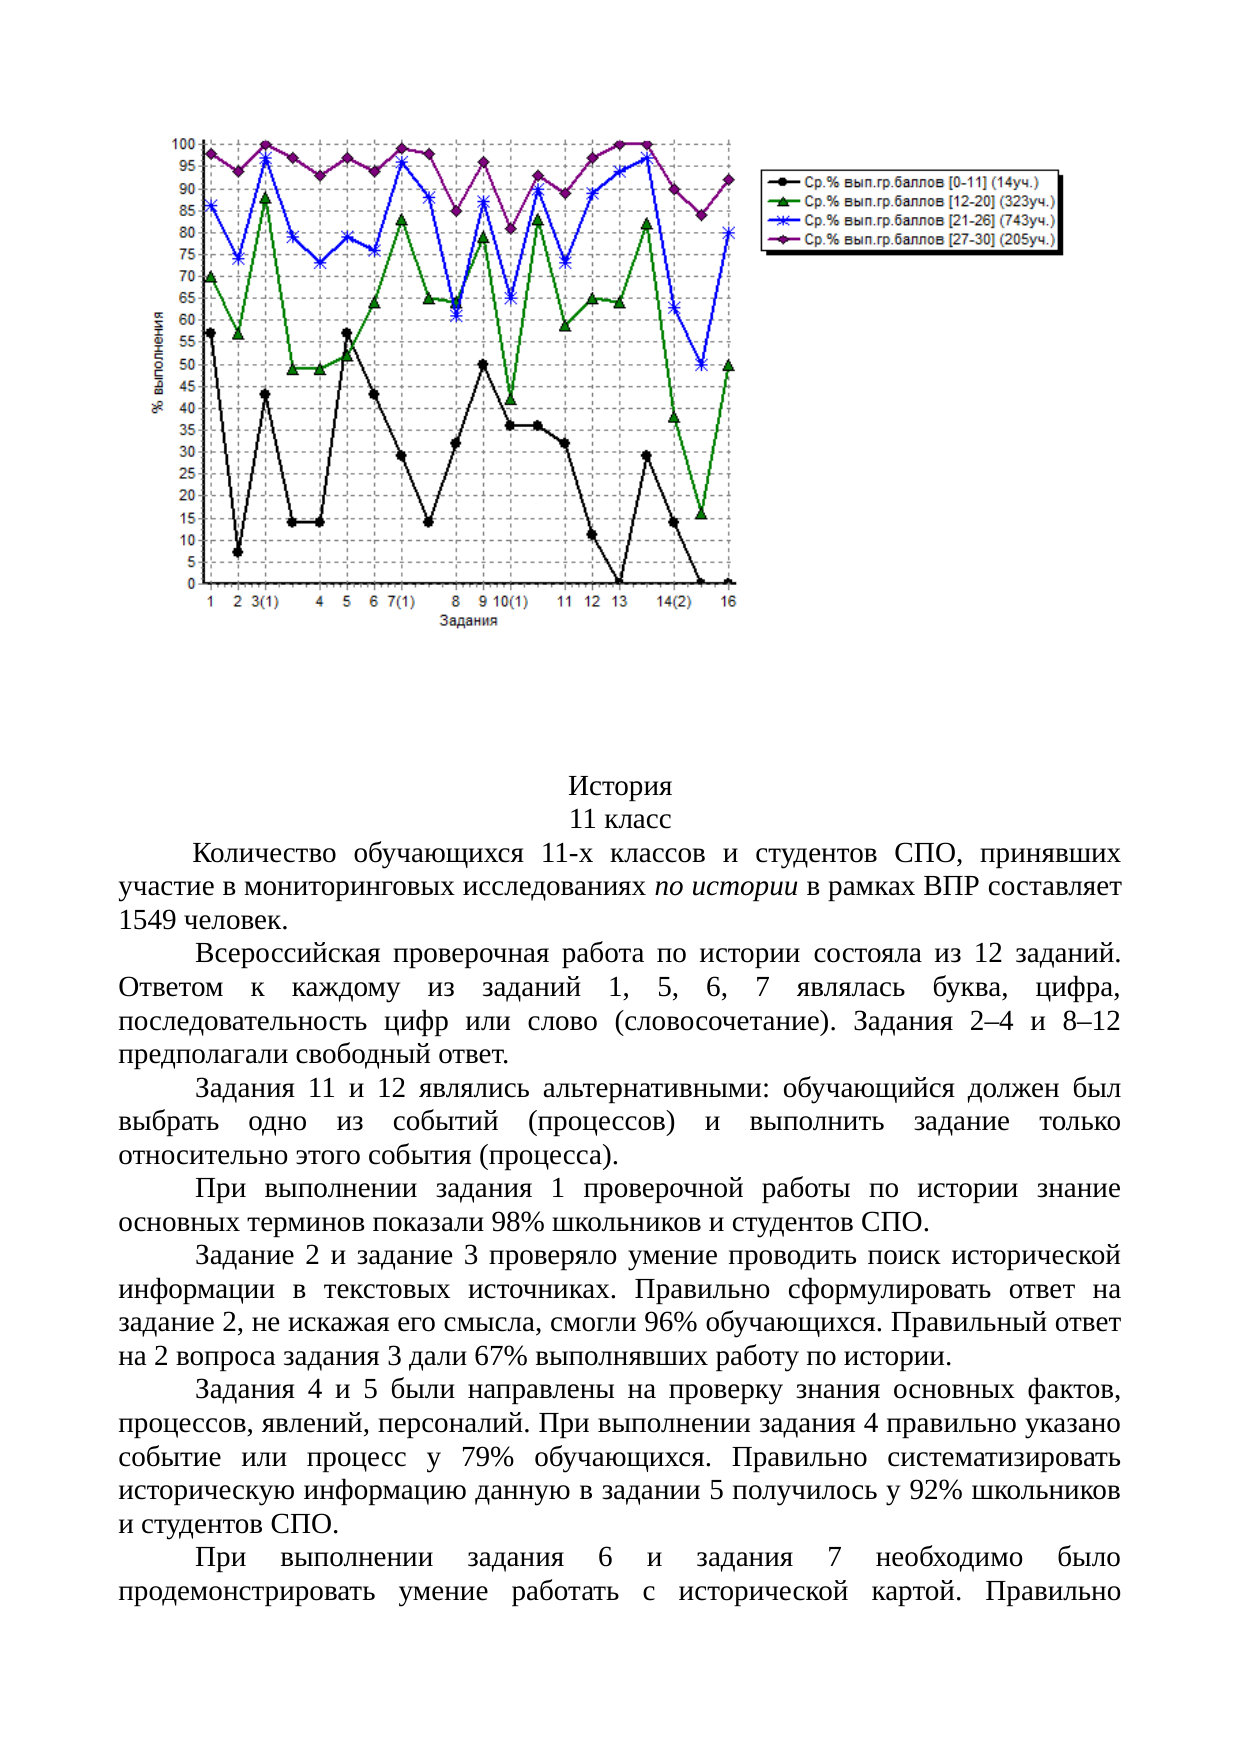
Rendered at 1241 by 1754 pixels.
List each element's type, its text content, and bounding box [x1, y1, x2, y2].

text 11 класс [118, 801, 1122, 835]
text При выполнении задания 1 проверочной работы по истории знание основных терминов показали 98% школьников и студентов СПО. [118, 1170, 1122, 1237]
text Задания 11 и 12 являлись альтернативными: обучающийся должен был выбрать одно из событий (процессов) и выполнить задание только относительно этого события (процесса). [118, 1070, 1122, 1170]
text Задание 2 и задание 3 проверяло умение проводить поиск исторической информации в текстовых источниках. Правильно сформулировать ответ на задание 2, не искажая его смысла, смогли 96% обучающихся. Правильный ответ на 2 вопроса задания 3 дали 67% выполнявших работу по истории. [118, 1237, 1122, 1372]
text История [118, 768, 1122, 801]
text Задания 4 и 5 были направлены на проверку знания основных фактов, процессов, явлений, персоналий. При выполнении задания 4 правильно указано событие или процесс у 79% обучающихся. Правильно систематизировать историческую информацию данную в задании 5 получилось у 92% школьников и студентов СПО. [118, 1372, 1122, 1539]
text При выполнении задания 6 и задания 7 необходимо было продемонстрировать умение работать с исторической картой. Правильно [118, 1539, 1122, 1606]
text Количество обучающихся 11-х классов и студентов СПО, принявших участие в мониторинговых исследованиях по истории в рамках ВПР составляет 1549 человек. [118, 835, 1122, 936]
text Всероссийская проверочная работа по истории состояла из 12 заданий. Ответом к каждому из заданий 1, 5, 6, 7 являлась буква, цифра, последовательность цифр или слово (словосочетание). Задания 2–4 и 8–12 предполагали свободный ответ. [118, 936, 1122, 1070]
